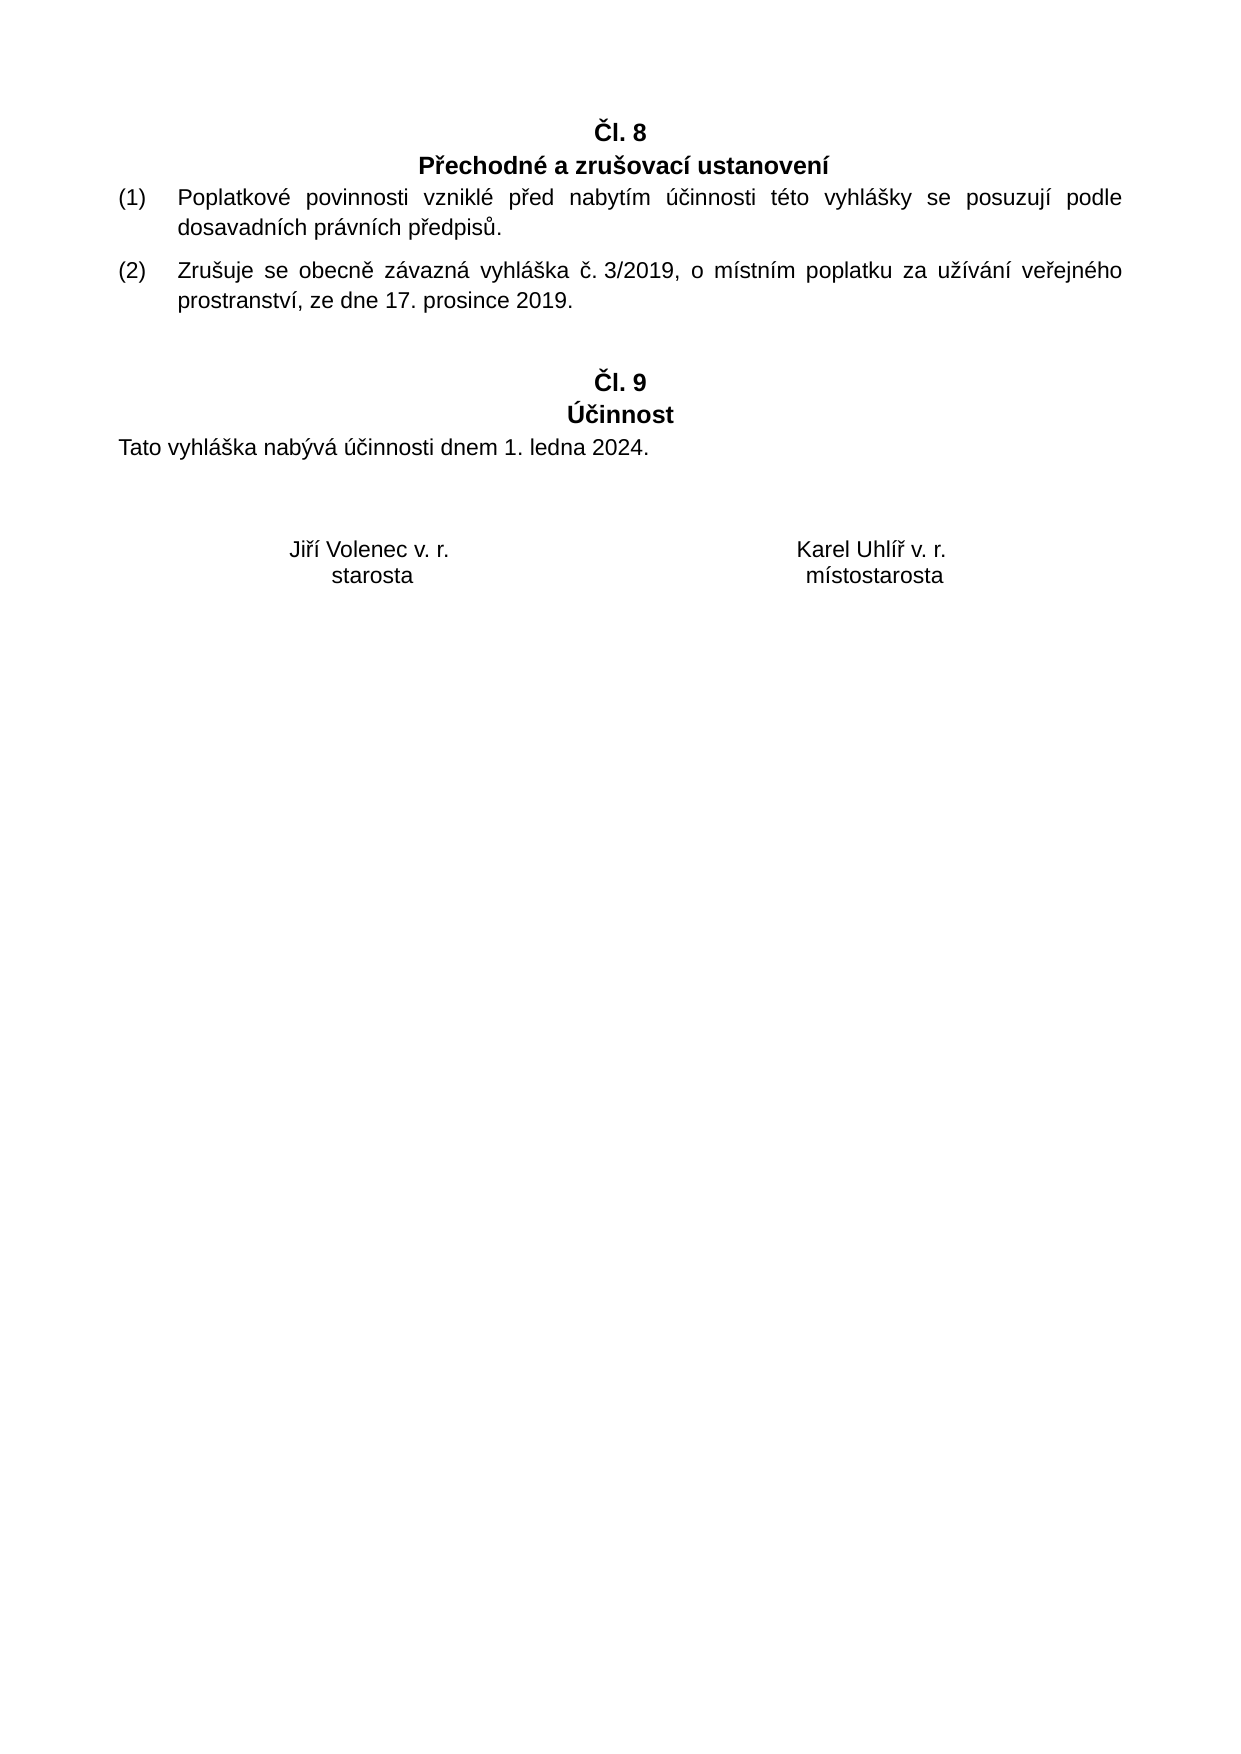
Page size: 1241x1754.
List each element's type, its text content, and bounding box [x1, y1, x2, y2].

table_cell [620, 594, 1122, 712]
subtitle Čl. 9 Účinnost [118, 367, 1122, 429]
table_header Jiří Volenec v. r. starosta [118, 476, 620, 594]
list Zrušuje se obecně závazná vyhláška č. 3/2019, o místním poplatku za užívání veřejného prostranství, ze dne 17. prosince 2019. [118, 257, 1122, 314]
list Poplatkové povinnosti vzniklé před nabytím účinnosti této vyhlášky se posuzují podle dosavadních právních předpisů. [118, 184, 1122, 241]
table_cell [118, 594, 620, 712]
subtitle Čl. 8 Přechodné a zrušovací ustanovení [118, 118, 1122, 180]
text Tato vyhláška nabývá účinnosti dnem 1. ledna 2024. [118, 433, 1122, 460]
table_header Karel Uhlíř v. r. místostarosta [620, 476, 1122, 594]
